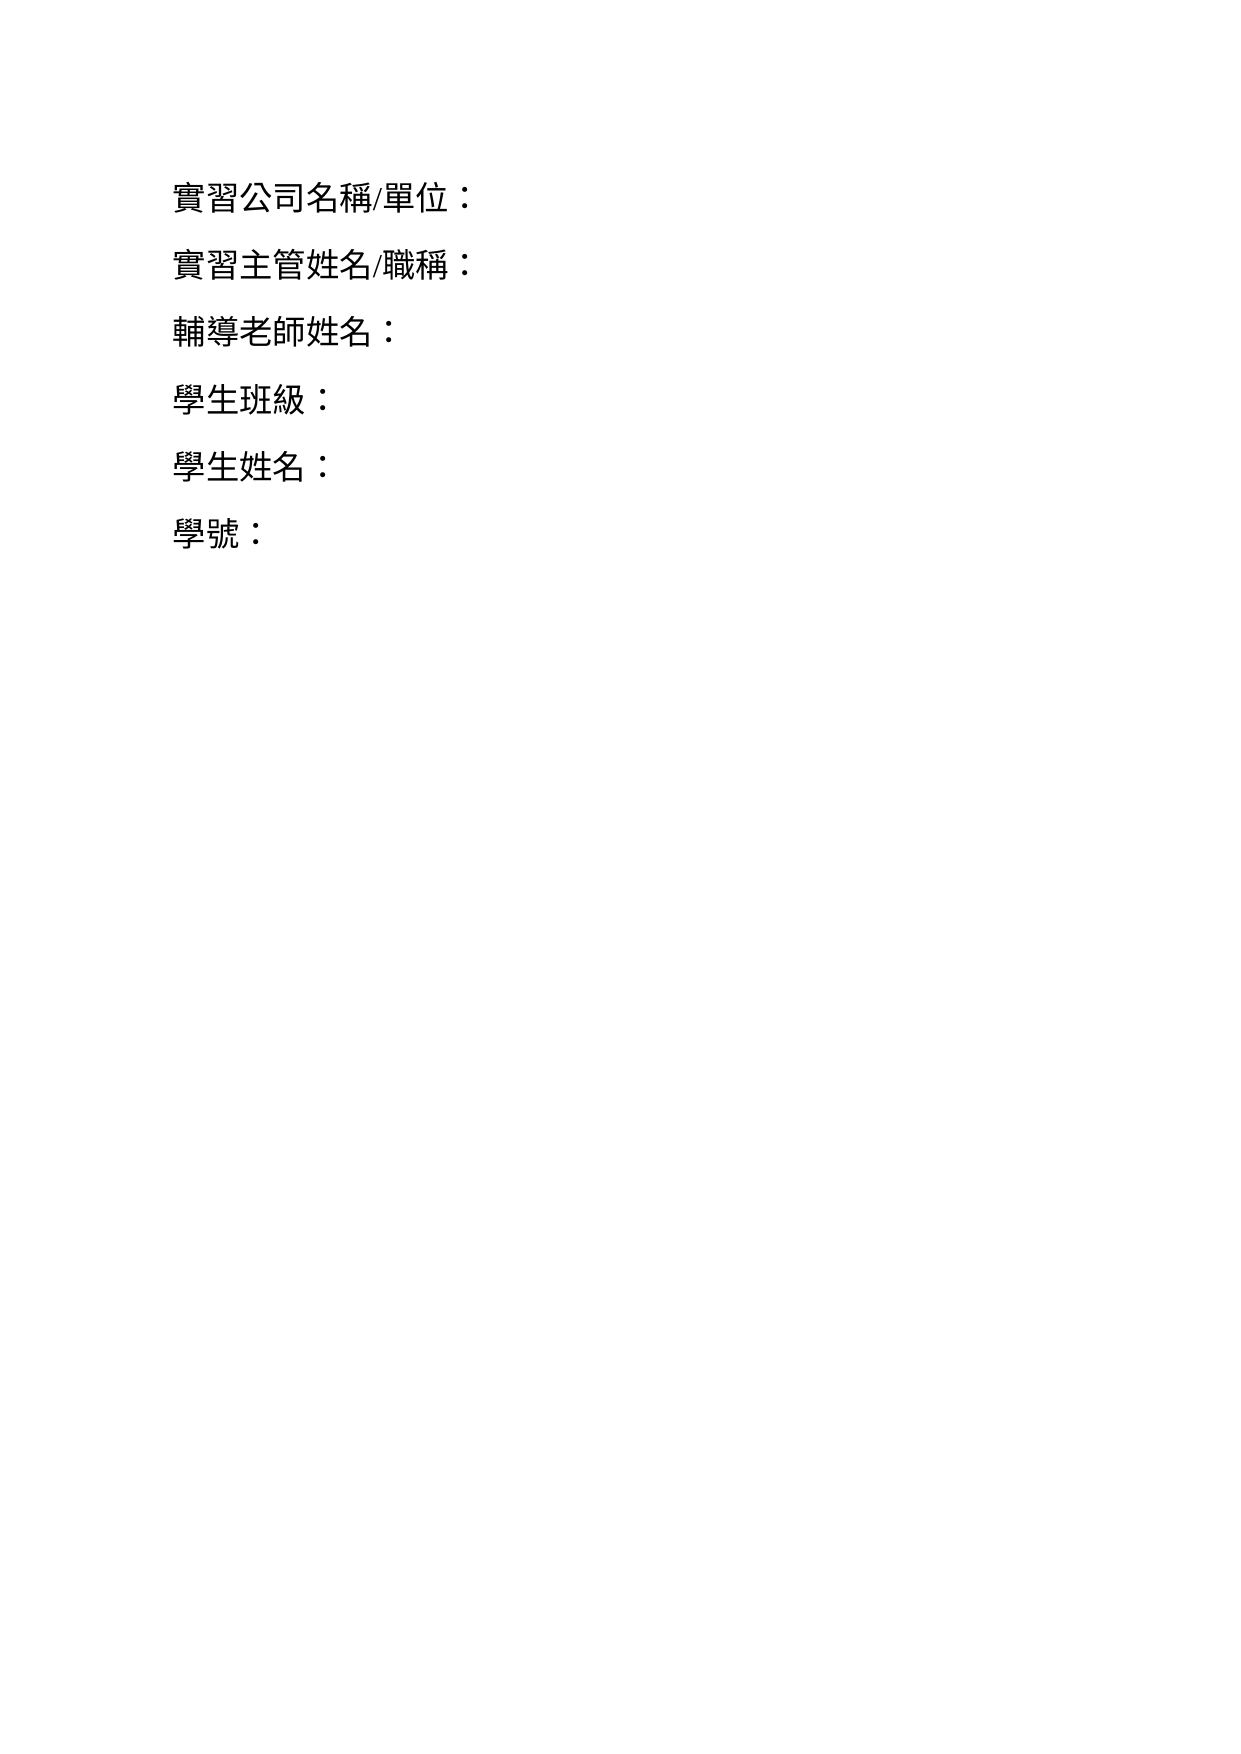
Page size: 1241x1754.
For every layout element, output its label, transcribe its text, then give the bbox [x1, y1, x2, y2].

text 實習主管姓名/職稱： [148, 221, 1104, 284]
text 學生姓名： [148, 423, 1104, 486]
text 學生班級： [148, 356, 1104, 418]
text 學號： [148, 490, 1104, 553]
text 實習公司名稱/單位： [148, 154, 1104, 216]
text 輔導老師姓名： [148, 288, 1104, 351]
